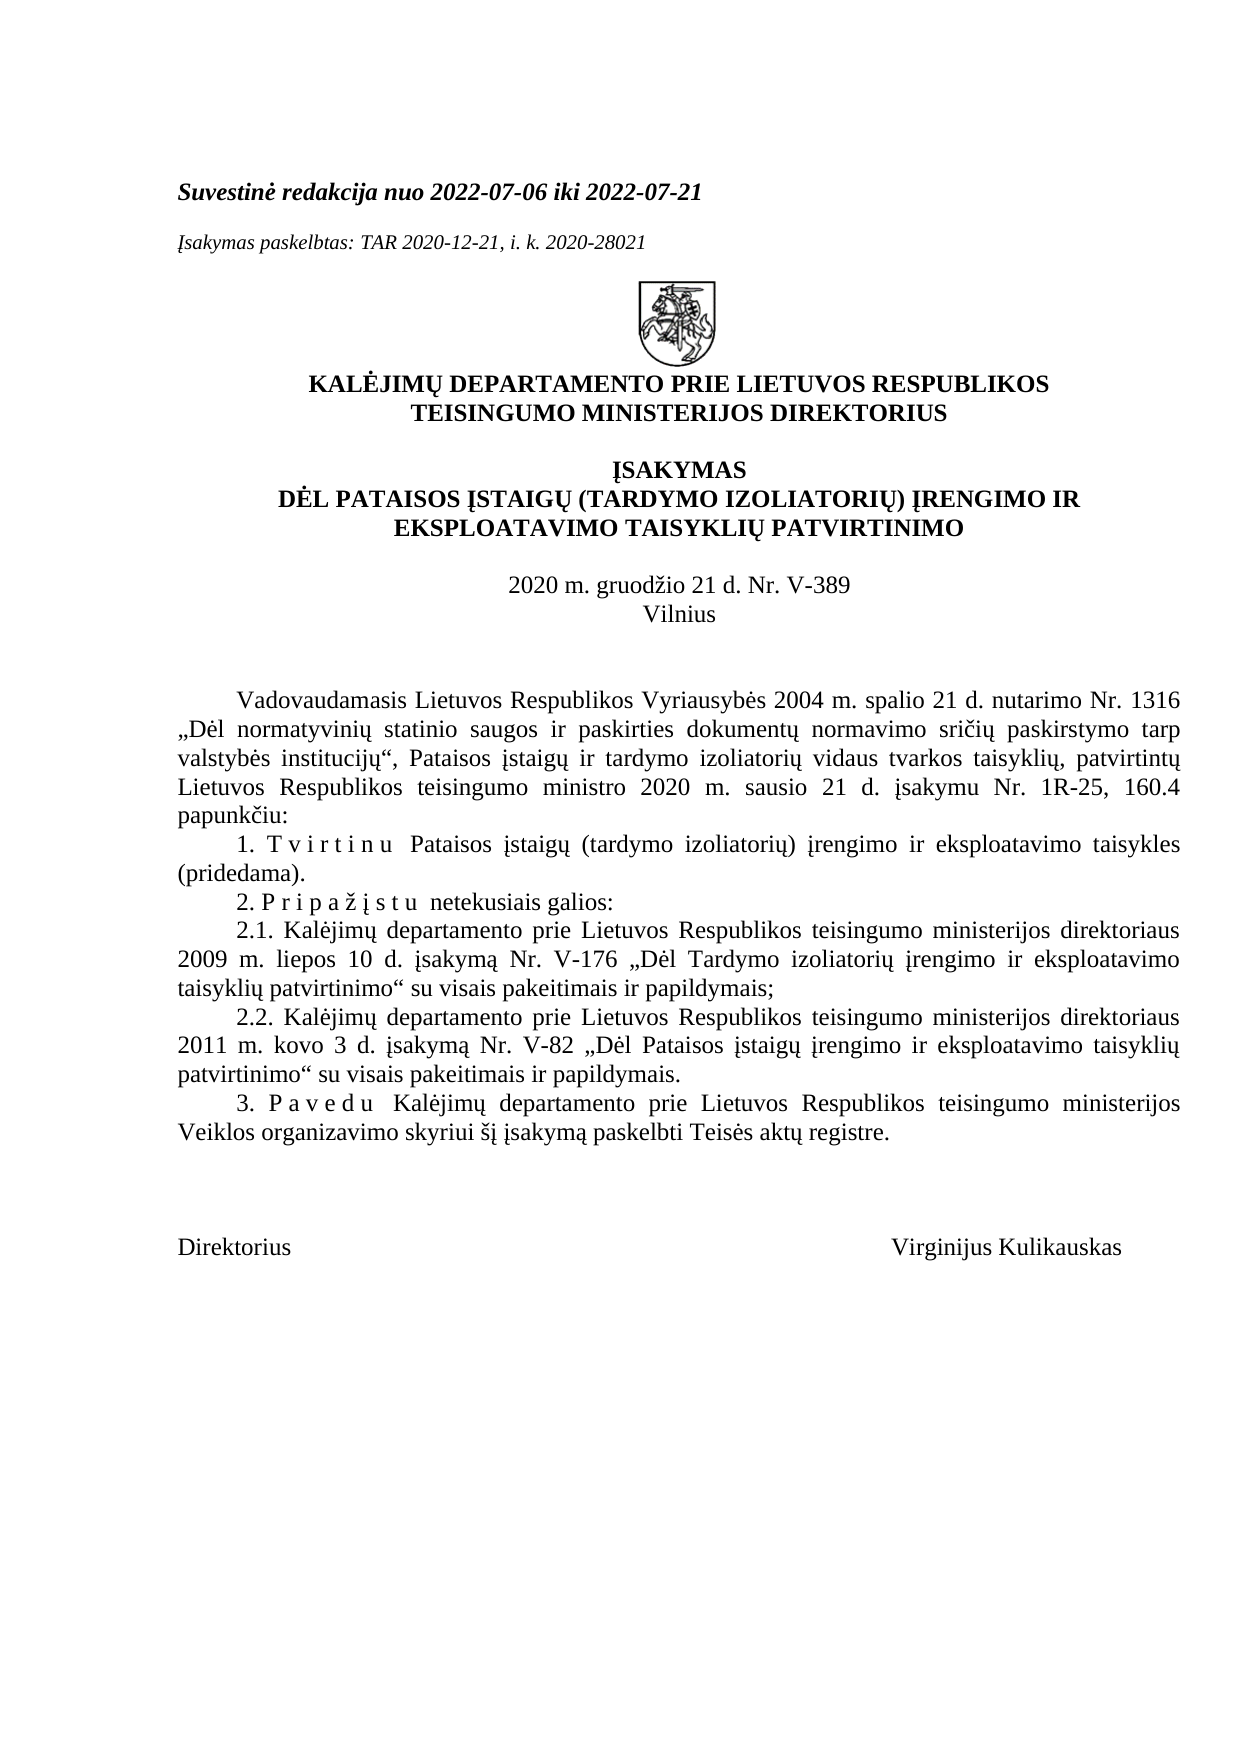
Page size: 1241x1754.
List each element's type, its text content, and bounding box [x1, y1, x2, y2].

text DĖL PATAISOS ĮSTAIGŲ (TARDYMO IZOLIATORIŲ) ĮRENGIMO IR EKSPLOATAVIMO TAISYKLIŲ patvirtinimo [177, 484, 1181, 542]
text 2020 m. gruodžio 21 d. Nr. V-389 [177, 570, 1181, 599]
text 2.1. Kalėjimų departamento prie Lietuvos Respublikos teisingumo ministerijos direktoriaus 2009 m. liepos 10 d. įsakymą Nr. V-176 „Dėl Tardymo izoliatorių įrengimo ir eksploatavimo taisyklių patvirtinimo“ su visais pakeitimais ir papildymais; [177, 915, 1181, 1002]
text Vadovaudamasis Lietuvos Respublikos Vyriausybės 2004 m. spalio 21 d. nutarimo Nr. 1316 „Dėl normatyvinių statinio saugos ir paskirties dokumentų normavimo sričių paskirstymo tarp valstybės institucijų“, Pataisos įstaigų ir tardymo izoliatorių vidaus tvarkos taisyklių, patvirtintų Lietuvos Respublikos teisingumo ministro 2020 m. sausio 21 d. įsakymu Nr. 1R-25, 160.4 papunkčiu: [177, 685, 1181, 829]
text Vilnius [177, 599, 1181, 628]
text KALĖJIMŲ DEPARTAMENTO PRIE LIETUVOS RESPUBLIKOS [177, 369, 1181, 398]
text 2.2. Kalėjimų departamento prie Lietuvos Respublikos teisingumo ministerijos direktoriaus 2011 m. kovo 3 d. įsakymą Nr. V-82 „Dėl Pataisos įstaigų įrengimo ir eksploatavimo taisyklių patvirtinimo“ su visais pakeitimais ir papildymais. [177, 1002, 1181, 1088]
text 1. Tvirtinu Pataisos įstaigų (tardymo izoliatorių) įrengimo ir eksploatavimo taisykles (pridedama). [177, 829, 1181, 887]
text Suvestinė redakcija nuo 2022-07-06 iki 2022-07-21 [177, 177, 1181, 206]
text Direktorius Virginijus Kulikauskas [177, 1232, 1181, 1260]
text ĮSAKYMAS [177, 455, 1181, 484]
text 2. Pripažįstu netekusiais galios: [177, 887, 1181, 915]
text TEISINGUMO MINISTERIJOS DIREKTORIUS [177, 398, 1181, 427]
text 3. Pavedu Kalėjimų departamento prie Lietuvos Respublikos teisingumo ministerijos Veiklos organizavimo skyriui šį įsakymą paskelbti Teisės aktų registre. [177, 1088, 1181, 1145]
text Įsakymas paskelbtas: TAR 2020-12-21, i. k. 2020-28021 [177, 230, 1181, 254]
